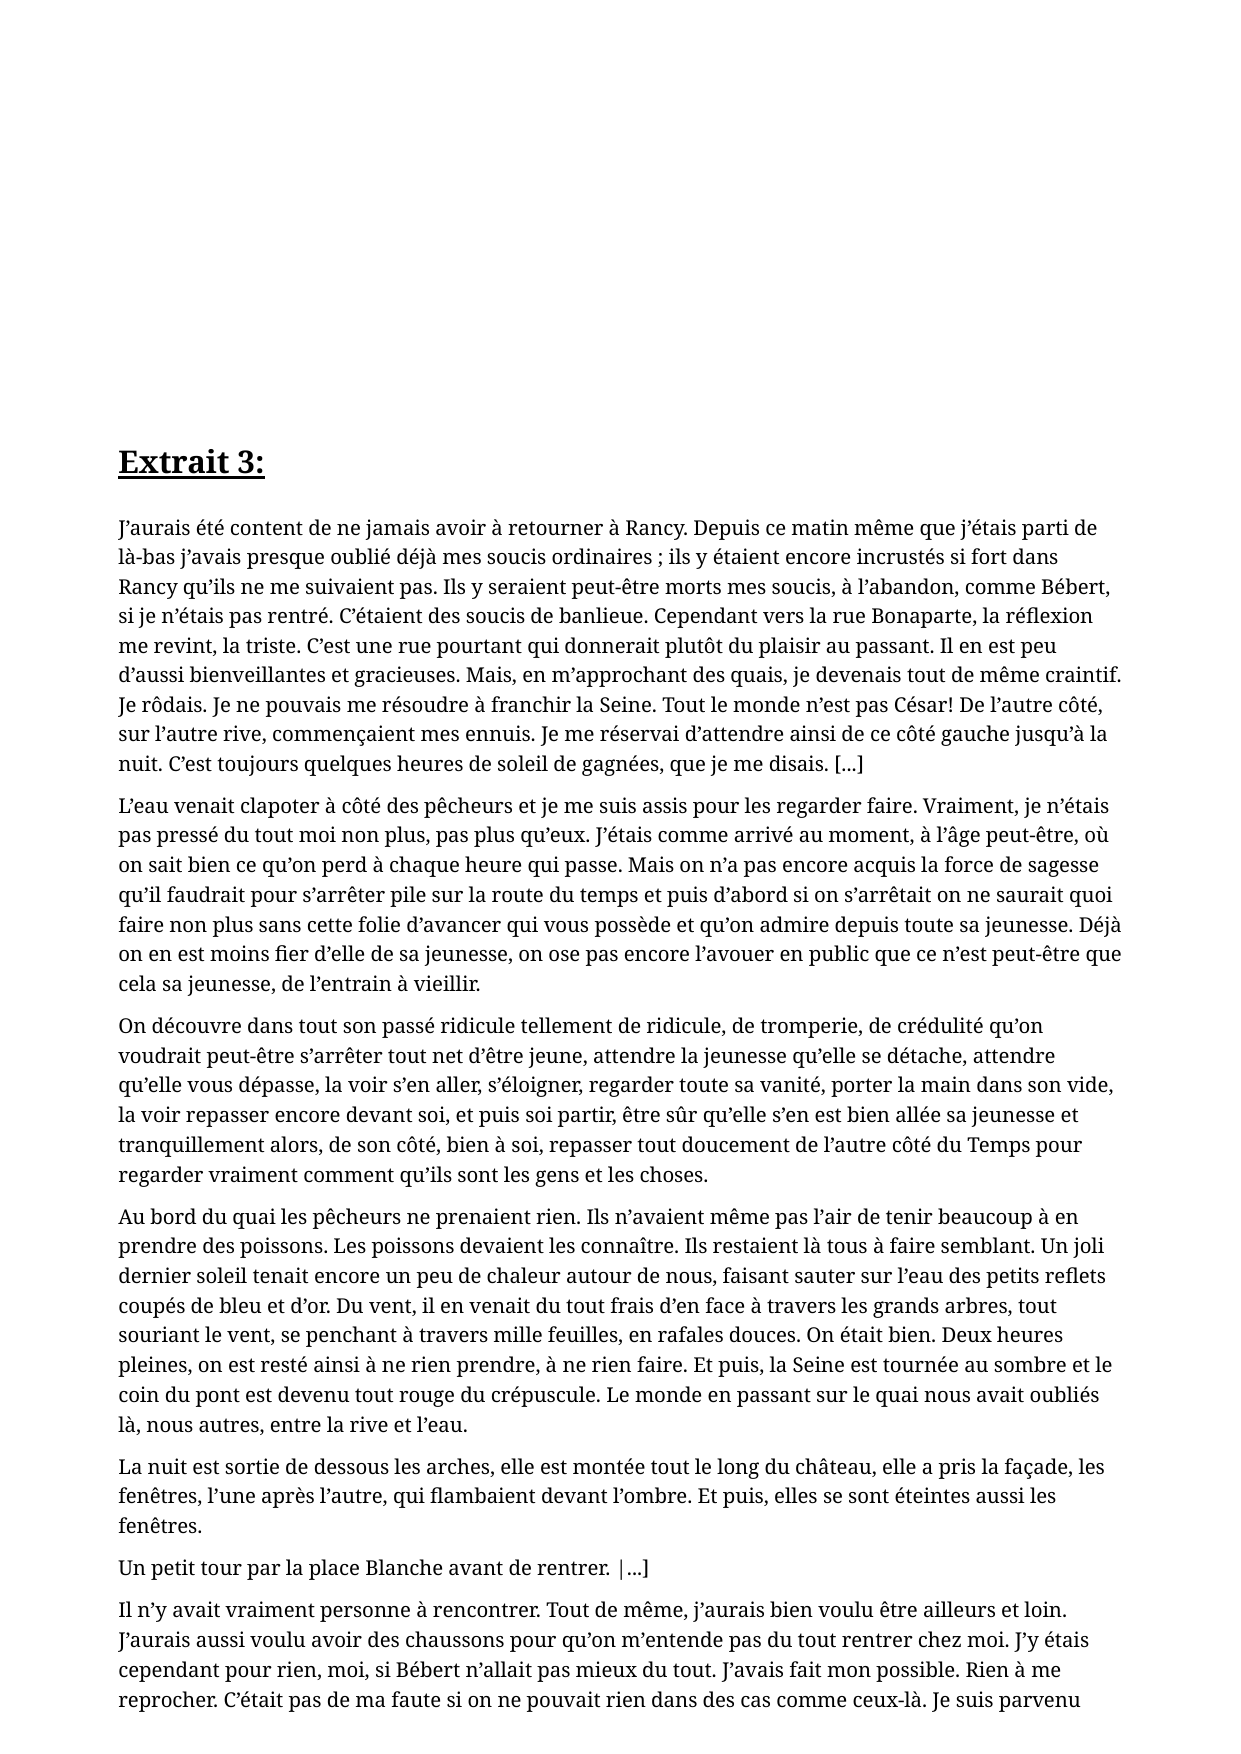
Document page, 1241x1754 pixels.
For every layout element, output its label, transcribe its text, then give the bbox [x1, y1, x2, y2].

text Il n’y avait vraiment personne à rencontrer. Tout de même, j’aurais bien voulu être ailleurs et loin. J’aurais aussi voulu avoir des chaussons pour qu’on m’entende pas du tout rentrer chez moi. J’y étais cependant pour rien, moi, si Bébert n’allait pas mieux du tout. J’avais fait mon possible. Rien à me reprocher. C’était pas de ma faute si on ne pouvait rien dans des cas comme ceux-là. Je suis parvenu [118, 1594, 1122, 1713]
text Un petit tour par la place Blanche avant de rentrer. |...] [118, 1552, 1122, 1582]
text L’eau venait clapoter à côté des pêcheurs et je me suis assis pour les regarder faire. Vraiment, je n’étais pas pressé du tout moi non plus, pas plus qu’eux. J’étais comme arrivé au moment, à l’âge peut-être, où on sait bien ce qu’on perd à chaque heure qui passe. Mais on n’a pas encore acquis la force de sagesse qu’il faudrait pour s’arrêter pile sur la route du temps et puis d’abord si on s’arrêtait on ne saurait quoi faire non plus sans cette folie d’avancer qui vous possède et qu’on admire depuis toute sa jeunesse. Déjà on en est moins fier d’elle de sa jeunesse, on ose pas encore l’avouer en public que ce n’est peut-être que cela sa jeunesse, de l’entrain à vieillir. [118, 789, 1122, 997]
text La nuit est sortie de dessous les arches, elle est montée tout le long du château, elle a pris la façade, les fenêtres, l’une après l’autre, qui flambaient devant l’ombre. Et puis, elles se sont éteintes aussi les fenêtres. [118, 1450, 1122, 1539]
text On découvre dans tout son passé ridicule tellement de ridicule, de tromperie, de crédulité qu’on voudrait peut-être s’arrêter tout net d’être jeune, attendre la jeunesse qu’elle se détache, attendre qu’elle vous dépasse, la voir s’en aller, s’éloigner, regarder toute sa vanité, porter la main dans son vide, la voir repasser encore devant soi, et puis soi partir, être sûr qu’elle s’en est bien allée sa jeunesse et tranquillement alors, de son côté, bien à soi, repasser tout doucement de l’autre côté du Temps pour regarder vraiment comment qu’ils sont les gens et les choses. [118, 1010, 1122, 1188]
text Au bord du quai les pêcheurs ne prenaient rien. Ils n’avaient même pas l’air de tenir beaucoup à en prendre des poissons. Les poissons devaient les connaître. Ils restaient là tous à faire semblant. Un joli dernier soleil tenait encore un peu de chaleur autour de nous, faisant sauter sur l’eau des petits reflets coupés de bleu et d’or. Du vent, il en venait du tout frais d’en face à travers les grands arbres, tout souriant le vent, se penchant à travers mille feuilles, en rafales douces. On était bien. Deux heures pleines, on est resté ainsi à ne rien prendre, à ne rien faire. Et puis, la Seine est tournée au sombre et le coin du pont est devenu tout rouge du crépuscule. Le monde en passant sur le quai nous avait oubliés là, nous autres, entre la rive et l’eau. [118, 1200, 1122, 1438]
text J’aurais été content de ne jamais avoir à retourner à Rancy. Depuis ce matin même que j’étais parti de là-bas j’avais presque oublié déjà mes soucis ordinaires ; ils y étaient encore incrustés si fort dans Rancy qu’ils ne me suivaient pas. Ils y seraient peut-être morts mes soucis, à l’abandon, comme Bébert, si je n’étais pas rentré. C’étaient des soucis de banlieue. Cependant vers la rue Bonaparte, la réflexion me revint, la triste. C’est une rue pourtant qui donnerait plutôt du plaisir au passant. Il en est peu d’aussi bienveillantes et gracieuses. Mais, en m’approchant des quais, je devenais tout de même craintif. Je rôdais. Je ne pouvais me résoudre à franchir la Seine. Tout le monde n’est pas César! De l’autre côté, sur l’autre rive, commençaient mes ennuis. Je me réservai d’attendre ainsi de ce côté gauche jusqu’à la nuit. C’est toujours quelques heures de soleil de gagnées, que je me disais. [...] [118, 512, 1122, 777]
text Extrait 3: [118, 440, 1122, 483]
